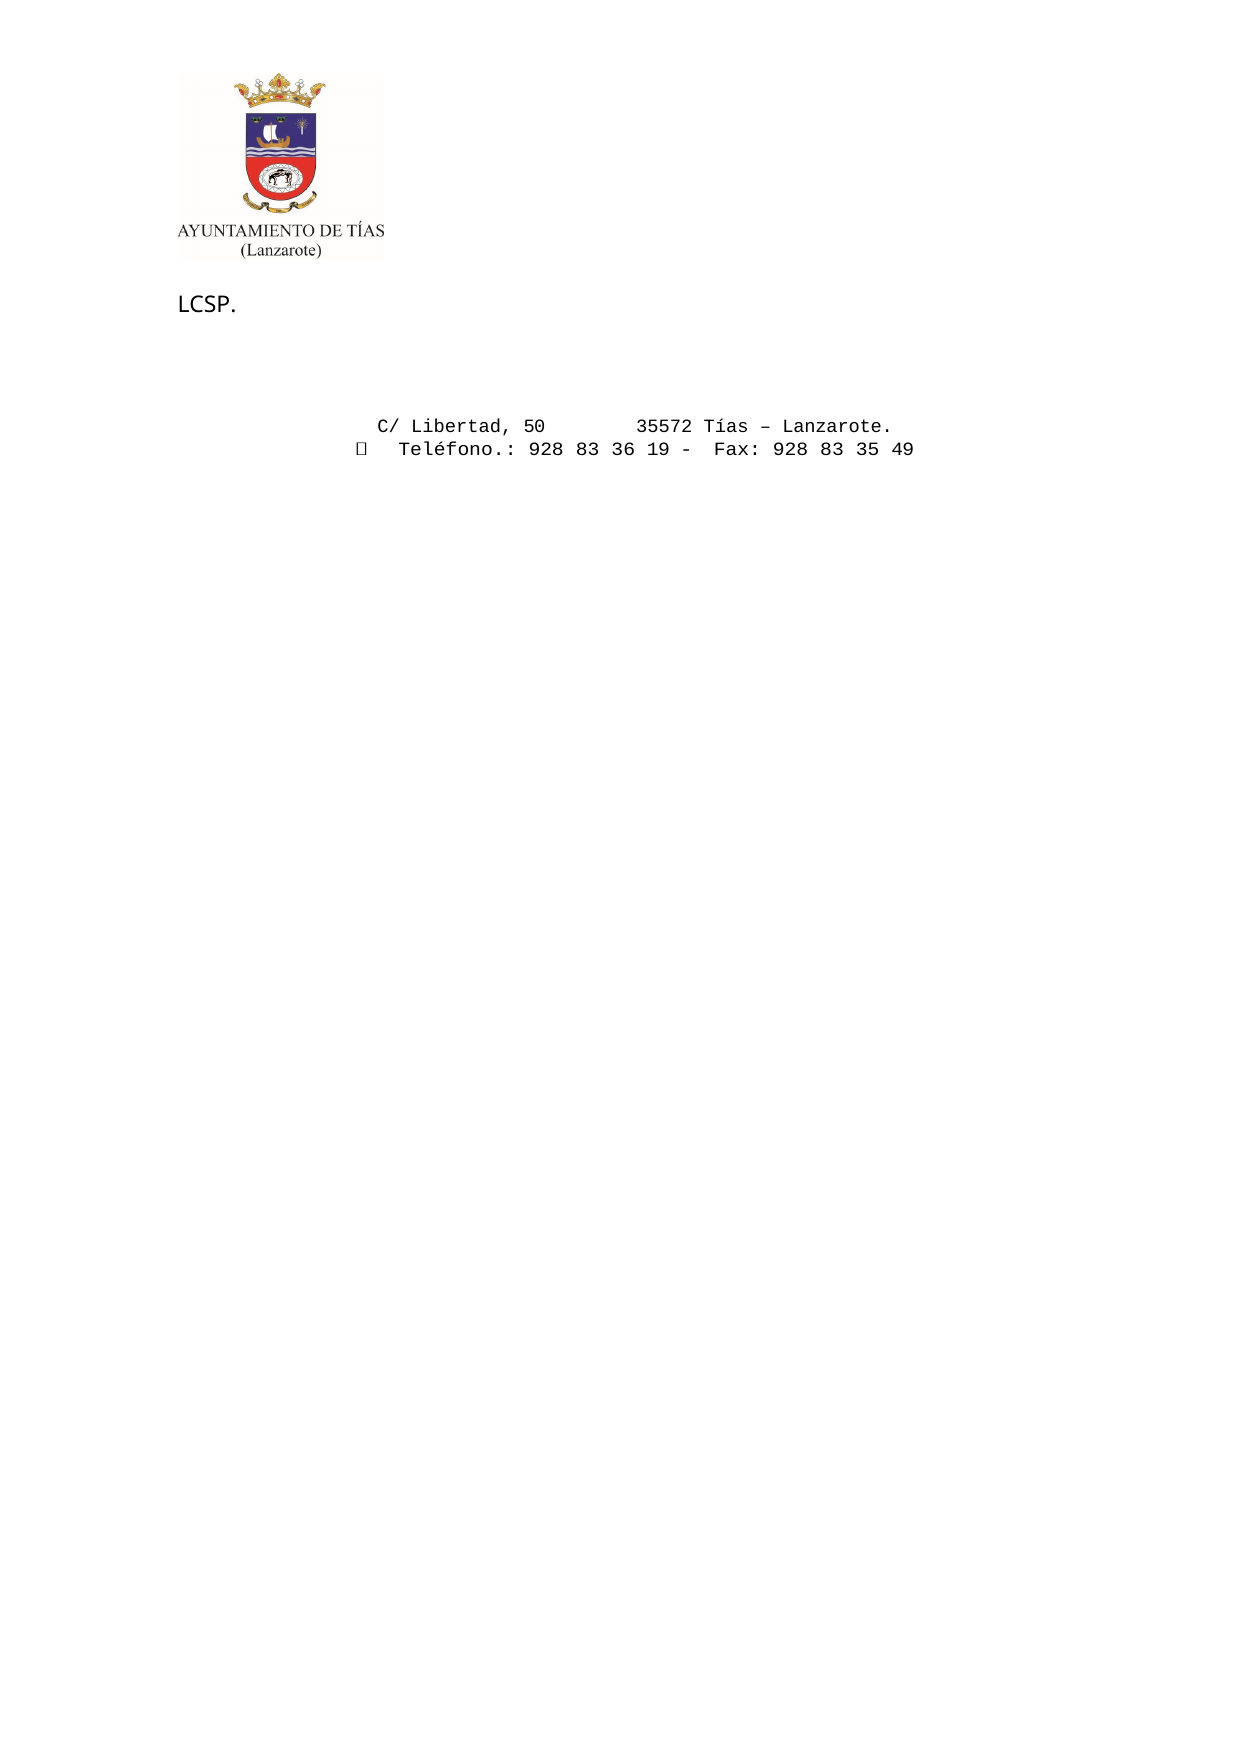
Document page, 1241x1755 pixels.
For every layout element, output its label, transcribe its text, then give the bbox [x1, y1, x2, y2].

text C/ Libertad, 50 35572 Tías – Lanzarote. [147, 417, 1123, 438]
text Acordada la suspensión, la Administración abonará al contratista, en su caso, los daños y perjuicios efectivamente sufridos por éste, los cuales se determinarán con arreglo a lo dispuesto en el apartado 2 del artículo 208 y en el artículo 307 de la LCSP. [177, 288, 1094, 319]
text 🕿 Teléfono.: 928 83 36 19 - Fax: 928 83 35 49 [147, 438, 1123, 461]
